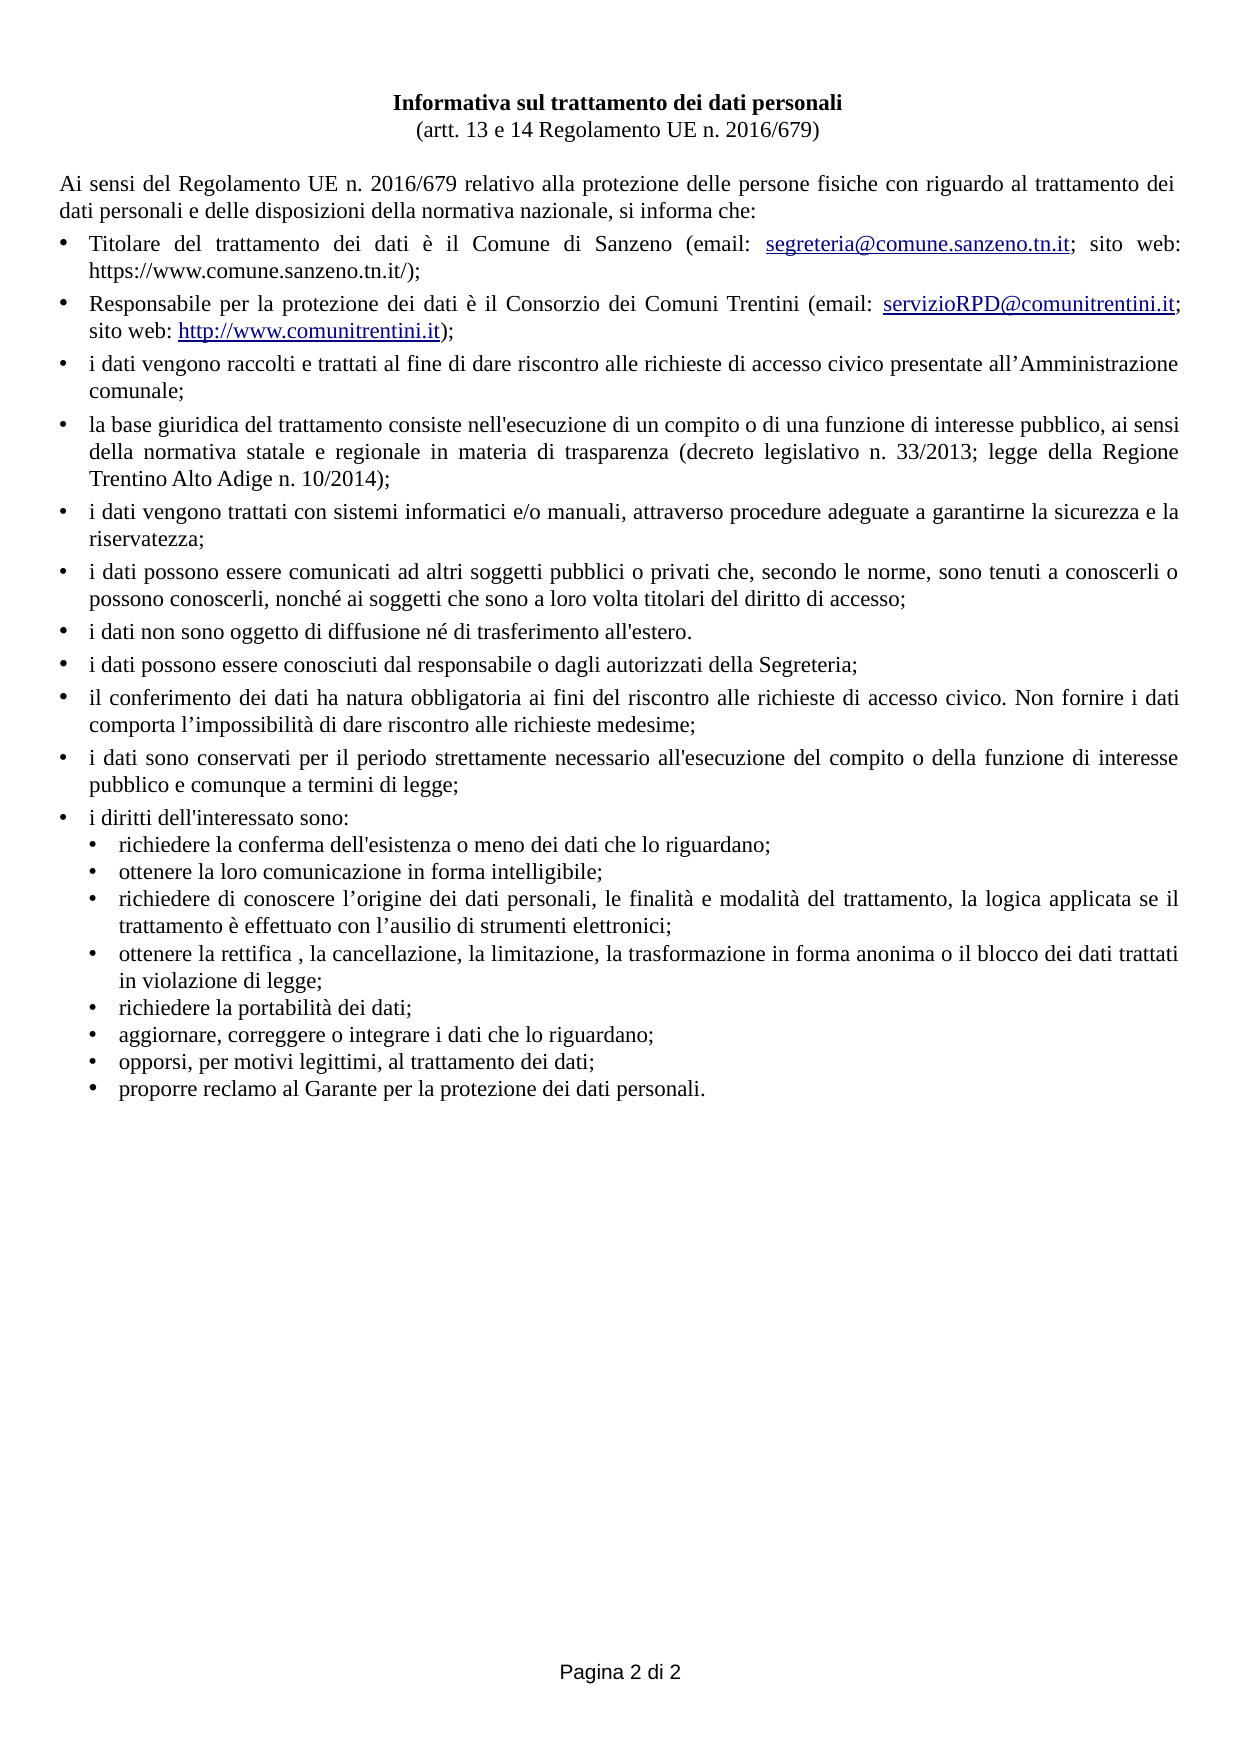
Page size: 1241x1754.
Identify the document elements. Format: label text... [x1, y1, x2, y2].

list i dati possono essere conosciuti dal responsabile o dagli autorizzati della Segreteria; [59, 651, 1181, 678]
list richiedere la portabilità dei dati; [89, 993, 1181, 1021]
list richiedere la conferma dell'esistenza o meno dei dati che lo riguardano; [89, 831, 1181, 858]
text (artt. 13 e 14 Regolamento UE n. 2016/679) [59, 116, 1176, 143]
list il conferimento dei dati ha natura obbligatoria ai fini del riscontro alle richieste di accesso civico. Non fornire i dati comporta l’impossibilità di dare riscontro alle richieste medesime; [59, 684, 1181, 738]
text Informativa sul trattamento dei dati personali [59, 89, 1176, 116]
list i dati possono essere comunicati ad altri soggetti pubblici o privati che, secondo le norme, sono tenuti a conoscerli o possono conoscerli, nonché ai soggetti che sono a loro volta titolari del diritto di accesso; [59, 558, 1181, 612]
list i diritti dell'interessato sono: [59, 804, 1181, 831]
text Ai sensi del Regolamento UE n. 2016/679 relativo alla protezione delle persone fisiche con riguardo al trattamento dei dati personali e delle disposizioni della normativa nazionale, si informa che: [59, 170, 1176, 224]
list i dati vengono trattati con sistemi informatici e/o manuali, attraverso procedure adeguate a garantirne la sicurezza e la riservatezza; [59, 497, 1181, 552]
list Titolare del trattamento dei dati è il Comune di Sanzeno (email: segreteria@comune.sanzeno.tn.it; sito web: https://www.comune.sanzeno.tn.it/); [59, 230, 1181, 284]
list i dati non sono oggetto di diffusione né di trasferimento all'estero. [59, 618, 1181, 645]
list i dati sono conservati per il periodo strettamente necessario all'esecuzione del compito o della funzione di interesse pubblico e comunque a termini di legge; [59, 744, 1181, 798]
list Responsabile per la protezione dei dati è il Consorzio dei Comuni Trentini (email: servizioRPD@comunitrentini.it; sito web: http://www.comunitrentini.it); [59, 290, 1181, 344]
list ottenere la rettifica , la cancellazione, la limitazione, la trasformazione in forma anonima o il blocco dei dati trattati in violazione di legge; [89, 939, 1181, 993]
list aggiornare, correggere o integrare i dati che lo riguardano; [89, 1021, 1181, 1048]
list richiedere di conoscere l’origine dei dati personali, le finalità e modalità del trattamento, la logica applicata se il trattamento è effettuato con l’ausilio di strumenti elettronici; [89, 885, 1181, 939]
list opporsi, per motivi legittimi, al trattamento dei dati; [89, 1048, 1181, 1075]
list la base giuridica del trattamento consiste nell'esecuzione di un compito o di una funzione di interesse pubblico, ai sensi della normativa statale e regionale in materia di trasparenza (decreto legislativo n. 33/2013; legge della Regione Trentino Alto Adige n. 10/2014); [59, 410, 1181, 492]
list proporre reclamo al Garante per la protezione dei dati personali. [89, 1075, 1181, 1102]
list ottenere la loro comunicazione in forma intelligibile; [89, 858, 1181, 885]
list i dati vengono raccolti e trattati al fine di dare riscontro alle richieste di accesso civico presentate all’Amministrazione comunale; [59, 350, 1181, 404]
